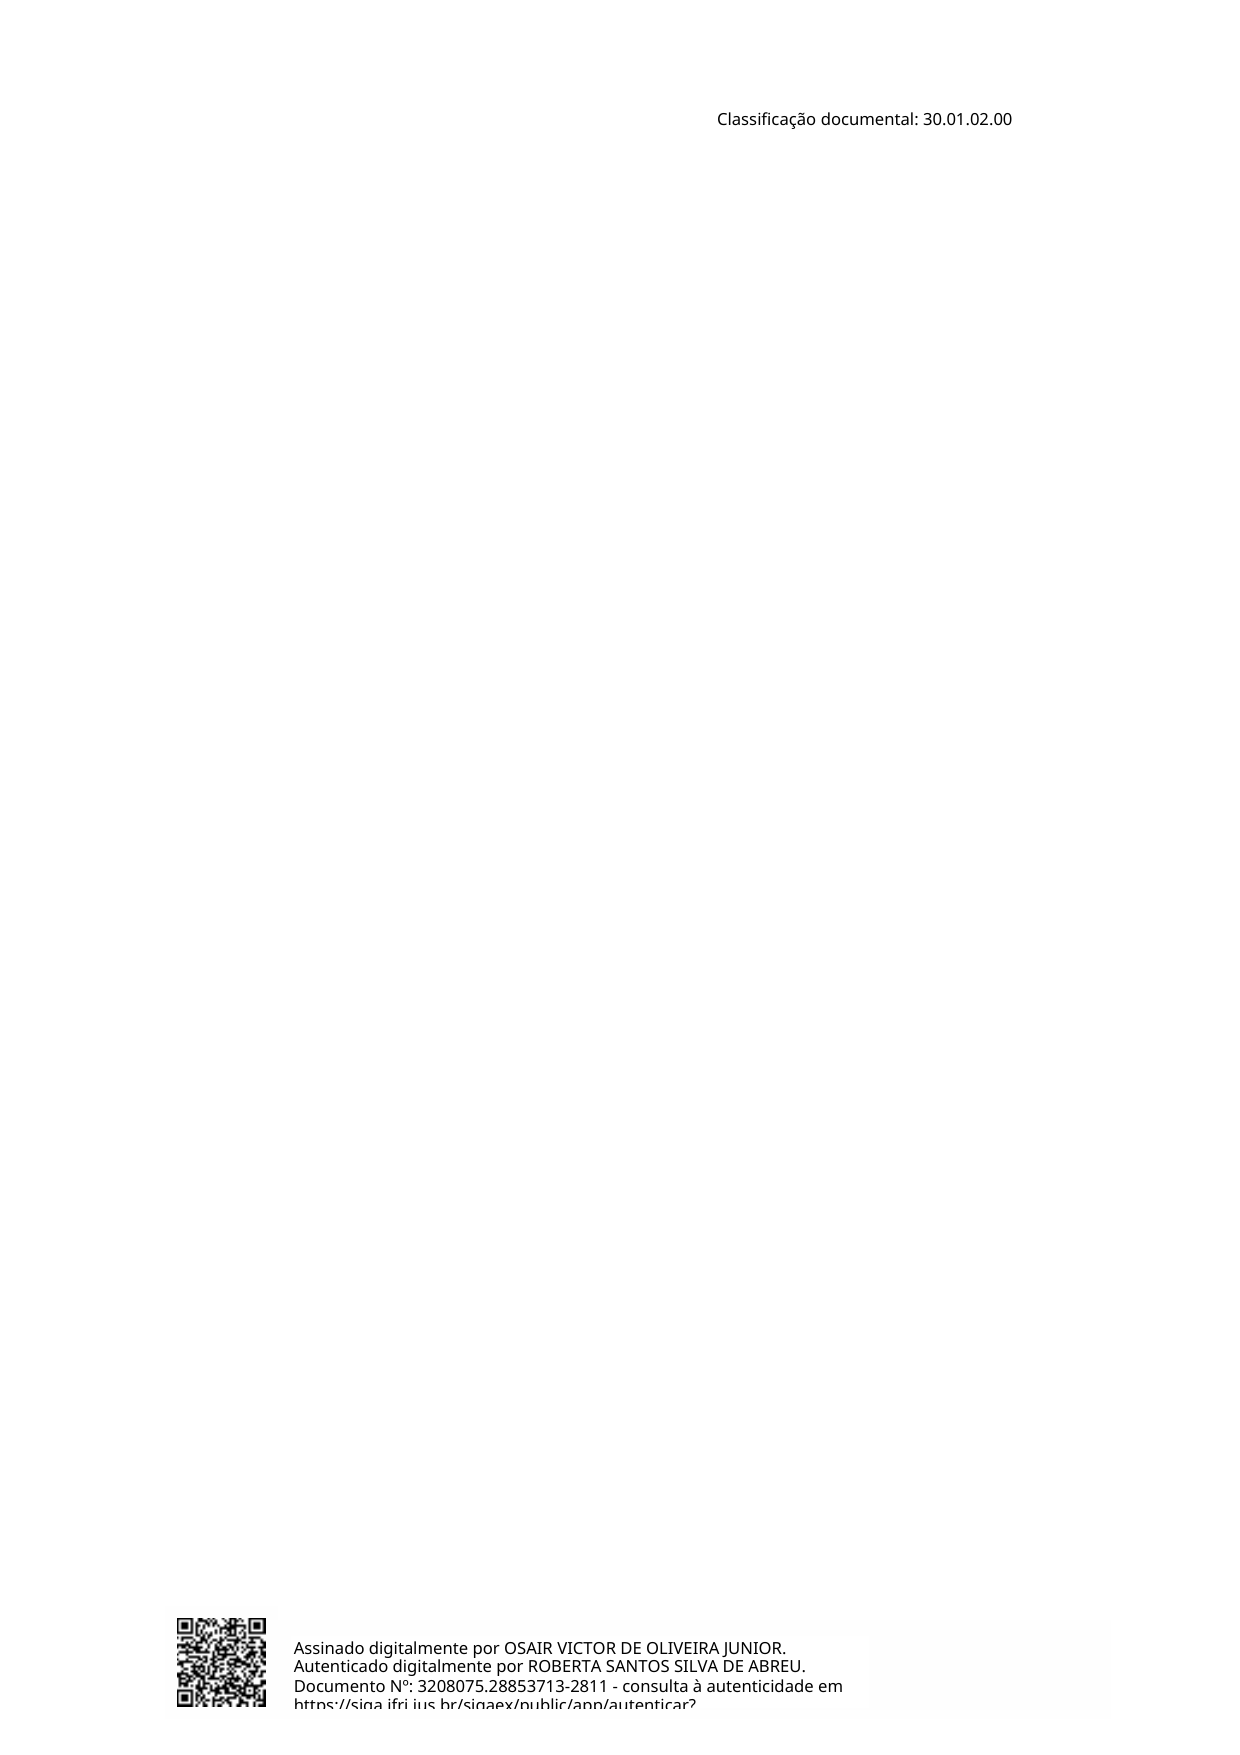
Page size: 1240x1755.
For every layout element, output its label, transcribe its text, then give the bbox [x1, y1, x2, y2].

text Classificação documental: 30.01.02.00 [717, 108, 1227, 130]
